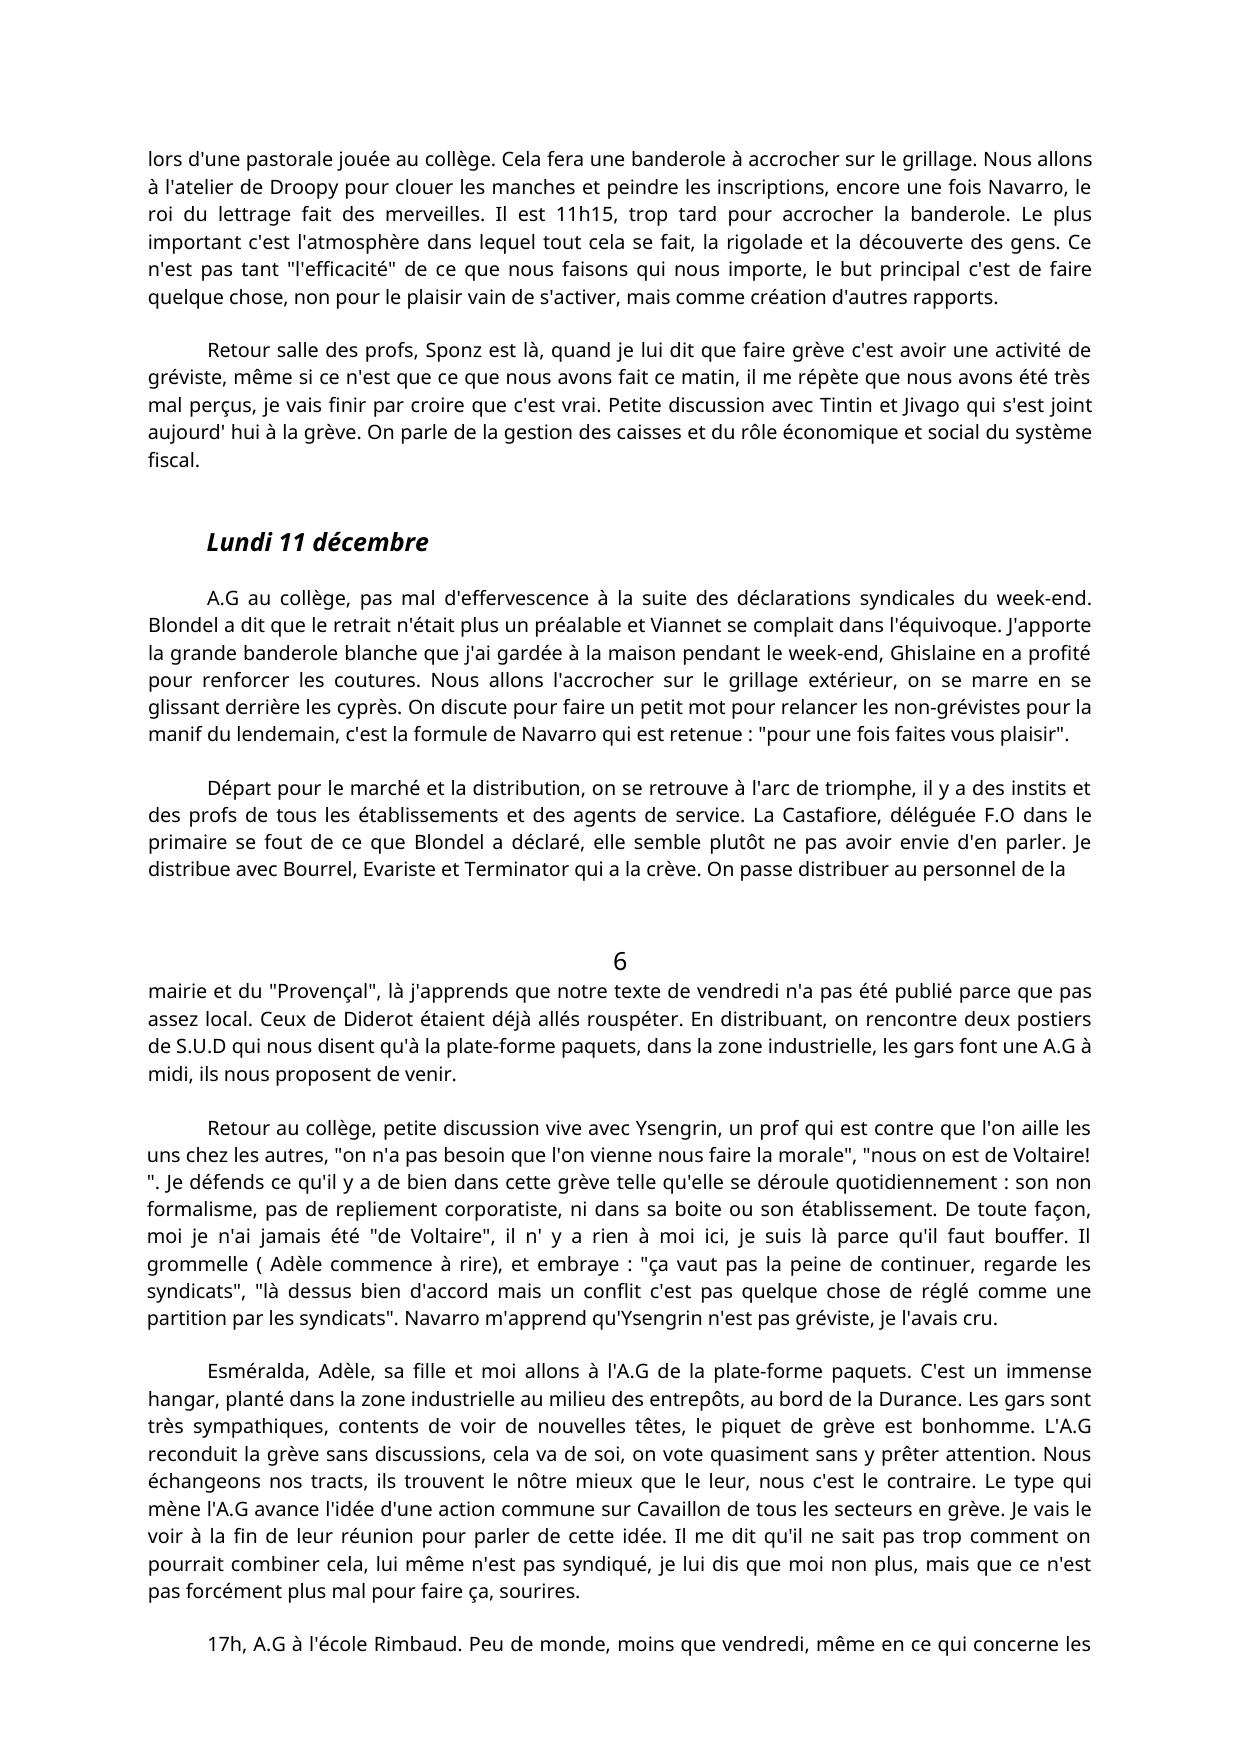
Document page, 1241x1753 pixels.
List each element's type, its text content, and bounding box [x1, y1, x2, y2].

text mairie et du "Provençal", là j'apprends que notre texte de vendredi n'a pas été publié parce que pas assez local. Ceux de Diderot étaient déjà allés rouspéter. En distribuant, on rencontre deux postiers de S.U.D qui nous disent qu'à la plate-forme paquets, dans la zone industrielle, les gars font une A.G à midi, ils nous proposent de venir. [148, 978, 1093, 1087]
text Départ pour le marché et la distribution, on se retrouve à l'arc de triomphe, il y a des instits et des profs de tous les établissements et des agents de service. La Castafiore, déléguée F.O dans le primaire se fout de ce que Blondel a déclaré, elle semble plutôt ne pas avoir envie d'en parler. Je distribue avec Bourrel, Evariste et Terminator qui a la crève. On passe distribuer au personnel de la [148, 774, 1093, 882]
text Retour au collège, petite discussion vive avec Ysengrin, un prof qui est contre que l'on aille les uns chez les autres, "on n'a pas besoin que l'on vienne nous faire la morale", "nous on est de Voltaire! ". Je défends ce qu'il y a de bien dans cette grève telle qu'elle se déroule quotidiennement : son non formalisme, pas de repliement corporatiste, ni dans sa boite ou son établissement. De toute façon, moi je n'ai jamais été "de Voltaire", il n' y a rien à moi ici, je suis là parce qu'il faut bouffer. Il grommelle ( Adèle commence à rire), et embraye : "ça vaut pas la peine de continuer, regarde les syndicats", "là dessus bien d'accord mais un conflit c'est pas quelque chose de réglé comme une partition par les syndicats". Navarro m'apprend qu'Ysengrin n'est pas gréviste, je l'avais cru. [147, 1114, 1093, 1331]
text lors d'une pastorale jouée au collège. Cela fera une banderole à accrocher sur le grillage. Nous allons à l'atelier de Droopy pour clouer les manches et peindre les inscriptions, encore une fois Navarro, le roi du lettrage fait des merveilles. Il est 11h15, trop tard pour accrocher la banderole. Le plus important c'est l'atmosphère dans lequel tout cela se fait, la rigolade et la découverte des gens. Ce n'est pas tant "l'efficacité" de ce que nous faisons qui nous importe, le but principal c'est de faire quelque chose, non pour le plaisir vain de s'activer, mais comme création d'autres rapports. [148, 145, 1093, 310]
text Lundi 11 décembre [206, 524, 1093, 558]
text Esméralda, Adèle, sa fille et moi allons à l'A.G de la plate-forme paquets. C'est un immense hangar, planté dans la zone industrielle au milieu des entrepôts, au bord de la Durance. Les gars sont très sympathiques, contents de voir de nouvelles têtes, le piquet de grève est bonhomme. L'A.G reconduit la grève sans discussions, cela va de soi, on vote quasiment sans y prêter attention. Nous échangeons nos tracts, ils trouvent le nôtre mieux que le leur, nous c'est le contraire. Le type qui mène l'A.G avance l'idée d'une action commune sur Cavaillon de tous les secteurs en grève. Je vais le voir à la fin de leur réunion pour parler de cette idée. Il me dit qu'il ne sait pas trop comment on pourrait combiner cela, lui même n'est pas syndiqué, je lui dis que moi non plus, mais que ce n'est pas forcément plus mal pour faire ça, sourires. [148, 1357, 1093, 1604]
text 6 [147, 944, 1093, 978]
text A.G au collège, pas mal d'effervescence à la suite des déclarations syndicales du week-end. Blondel a dit que le retrait n'était plus un préalable et Viannet se complait dans l'équivoque. J'apporte la grande banderole blanche que j'ai gardée à la maison pendant le week-end, Ghislaine en a profité pour renforcer les coutures. Nous allons l'accrocher sur le grillage extérieur, on se marre en se glissant derrière les cyprès. On discute pour faire un petit mot pour relancer les non-grévistes pour la manif du lendemain, c'est la formule de Navarro qui est retenue : "pour une fois faites vous plaisir". [148, 584, 1093, 747]
text 17h, A.G à l'école Rimbaud. Peu de monde, moins que vendredi, même en ce qui concerne les [148, 1631, 1093, 1658]
text Retour salle des profs, Sponz est là, quand je lui dit que faire grève c'est avoir une activité de gréviste, même si ce n'est que ce que nous avons fait ce matin, il me répète que nous avons été très mal perçus, je vais finir par croire que c'est vrai. Petite discussion avec Tintin et Jivago qui s'est joint aujourd' hui à la grève. On parle de la gestion des caisses et du rôle économique et social du système fiscal. [148, 336, 1093, 473]
